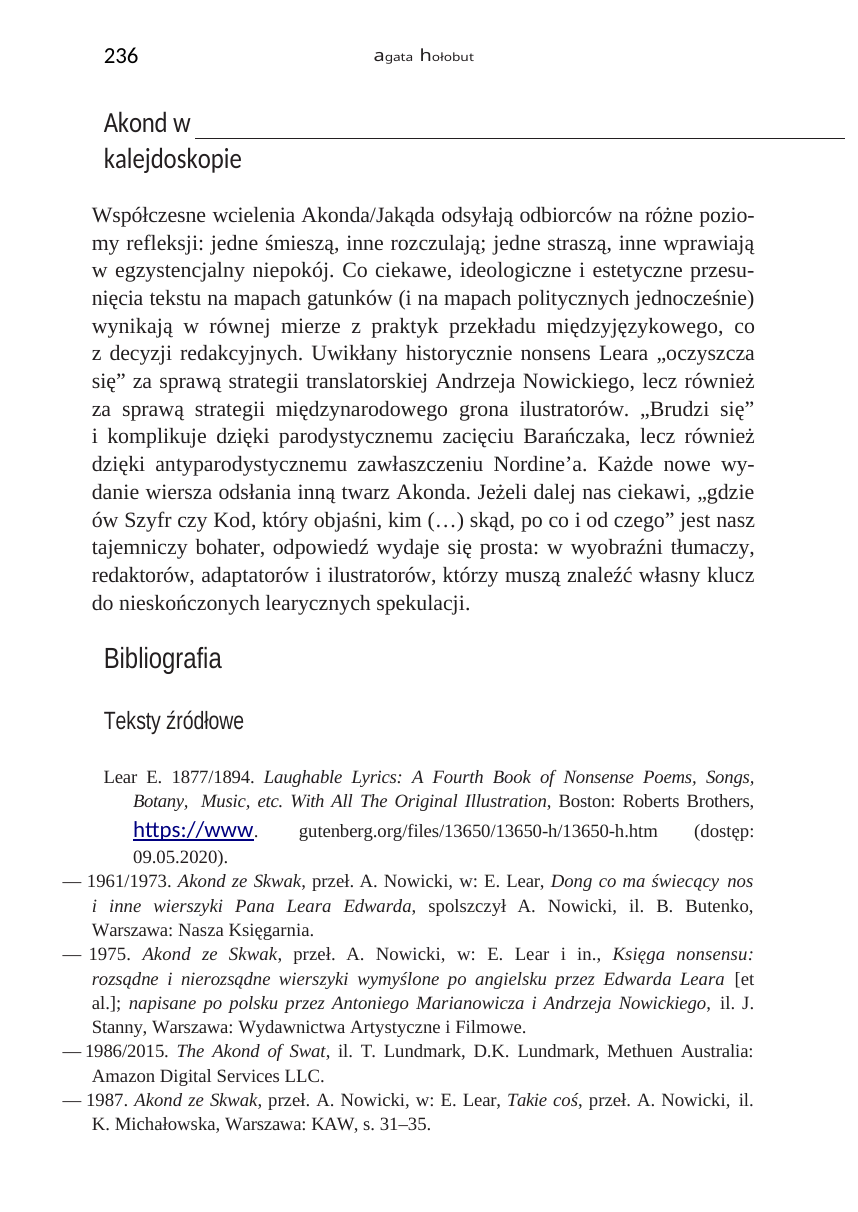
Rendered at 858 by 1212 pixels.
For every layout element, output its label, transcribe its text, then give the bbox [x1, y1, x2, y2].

text Współczesne wcielenia Akonda/Jakąda odsyłają odbiorców na różne pozio- my refleksji: jedne śmieszą, inne rozczulają; jedne straszą, inne wprawiają w egzystencjalny niepokój. Co ciekawe, ideologiczne i estetyczne przesu- nięcia tekstu na mapach gatunków (i na mapach politycznych jednocześnie) wynikają w równej mierze z praktyk przekładu międzyjęzykowego, co z decyzji redakcyjnych. Uwikłany historycznie nonsens Leara „oczyszcza się” za sprawą strategii translatorskiej Andrzeja Nowickiego, lecz również za sprawą strategii międzynarodowego grona ilustratorów. „Brudzi się” i komplikuje dzięki parodystycznemu zacięciu Barańczaka, lecz również dzięki antyparodystycznemu zawłaszczeniu Nordine’a. Każde nowe wy- danie wiersza odsłania inną twarz Akonda. Jeżeli dalej nas ciekawi, „gdzie ów Szyfr czy Kod, który objaśni, kim (…) skąd, po co i od czego” jest nasz tajemniczy bohater, odpowiedź wydaje się prosta: w wyobraźni tłumaczy, redaktorów, adaptatorów i ilustratorów, którzy muszą znaleźć własny klucz do nieskończonych learycznych spekulacji. [92, 202, 755, 615]
list 1987. Akond ze Skwak, przeł. A. Nowicki, w: E. Lear, Takie coś, przeł. A. Nowicki, il. K. Michałowska, Warszawa: KAW, s. 31‒35. [62, 1089, 754, 1135]
list 1975. Akond ze Skwak, przeł. A. Nowicki, w: E. Lear i in., Księga nonsensu: rozsądne i nierozsądne wierszyki wymyślone po angielsku przez Edwarda Leara [et al.]; napisane po polsku przez Antoniego Marianowicza i Andrzeja Nowickiego, il. J. Stanny, Warszawa: Wydawnictwa Artystyczne i Filmowe. [62, 943, 754, 1038]
subtitle Teksty źródłowe [103, 706, 766, 735]
text Lear E. 1877/1894. Laughable Lyrics: A Fourth Book of Nonsense Poems, Songs, Botany, Music, etc. With All The Original Illustration, Boston: Roberts Brothers, https://www. gutenberg.org/files/13650/13650-h/13650-h.htm (dostęp: 09.05.2020). [103, 766, 754, 867]
subtitle Akond w kalejdoskopie [103, 104, 766, 176]
list 1961/1973. Akond ze Skwak, przeł. A. Nowicki, w: E. Lear, Dong co ma świecący nos i inne wierszyki Pana Leara Edwarda, spolszczył A. Nowicki, il. B. Butenko, Warszawa: Nasza Księgarnia. [62, 870, 754, 940]
subtitle Bibliografia [103, 642, 766, 675]
list 1986/2015. The Akond of Swat, il. T. Lundmark, D.K. Lundmark, Methuen Australia: Amazon Digital Services LLC. [62, 1040, 754, 1086]
